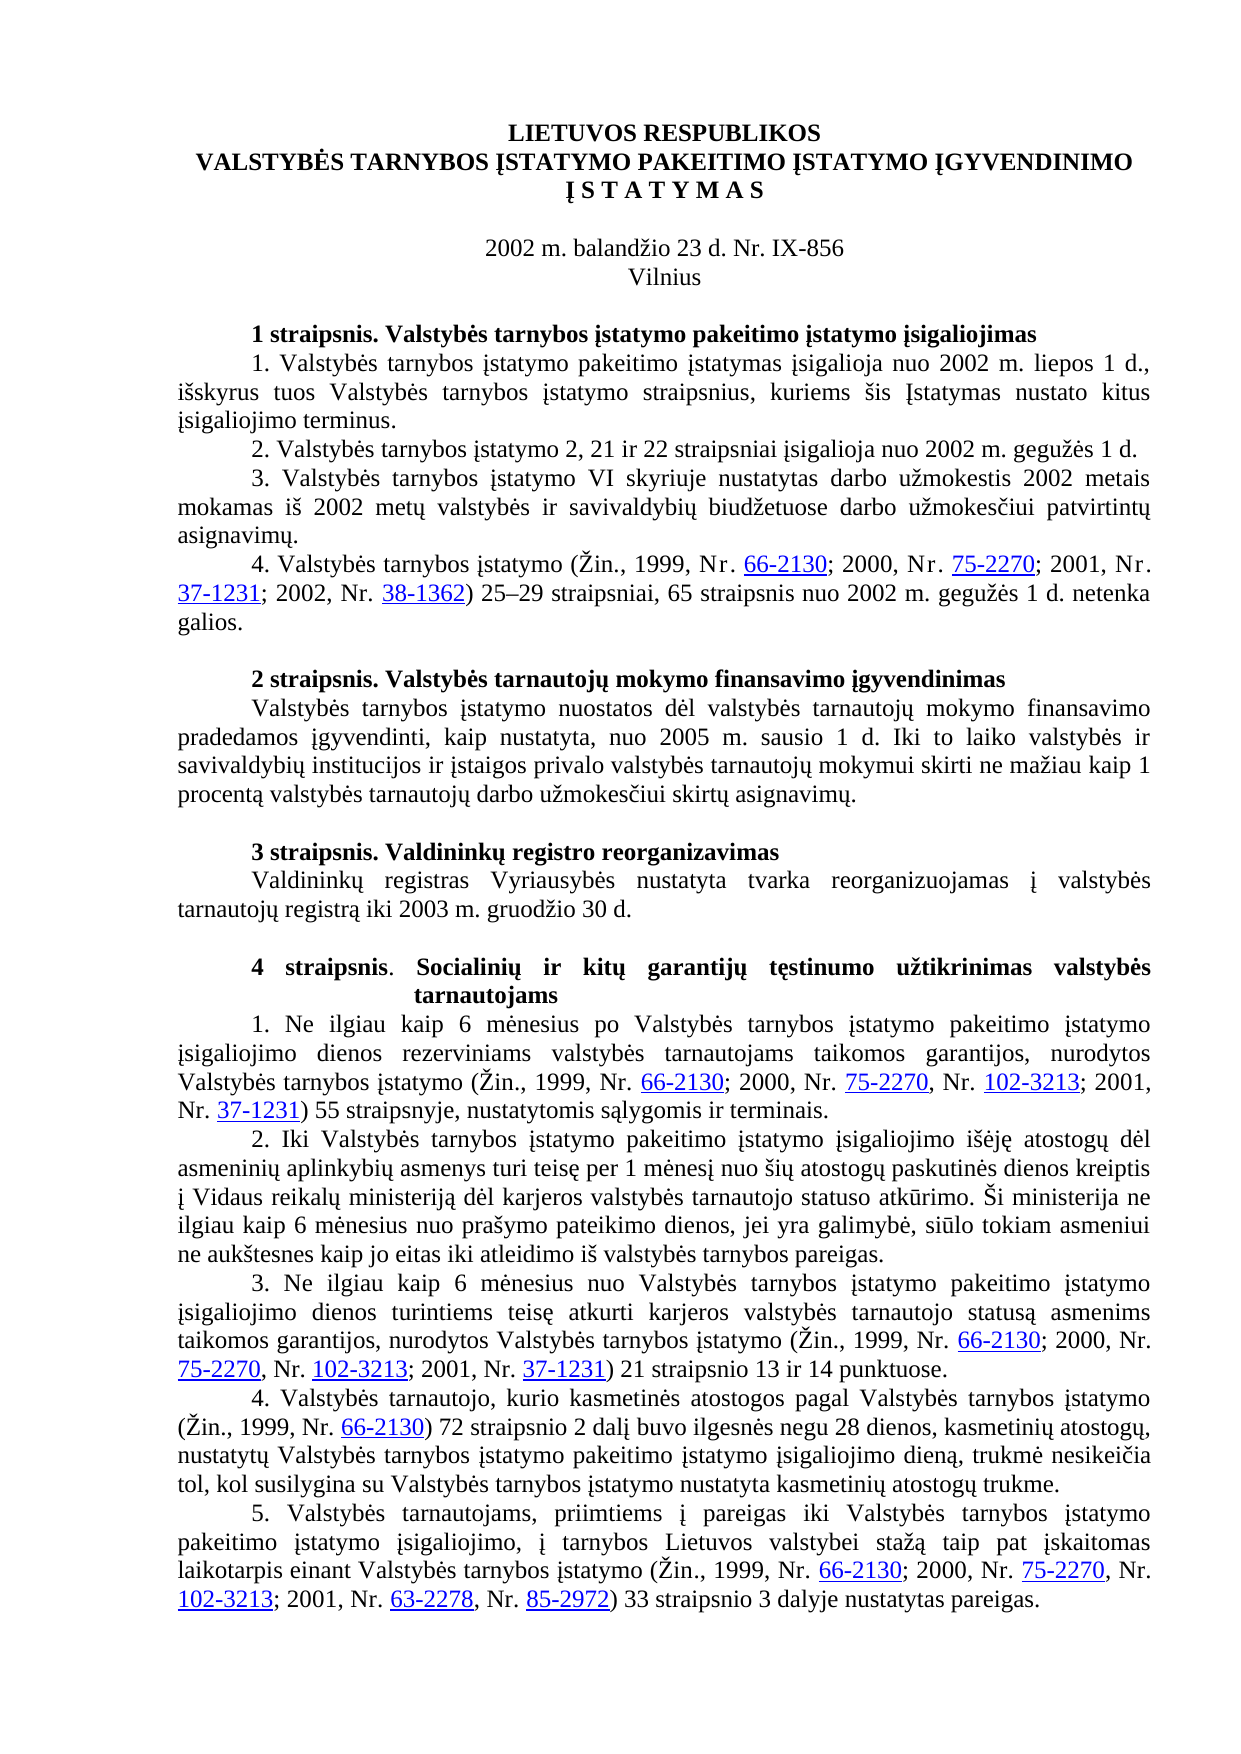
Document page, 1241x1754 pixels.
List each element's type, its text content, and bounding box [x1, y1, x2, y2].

text 2 straipsnis. Valstybės tarnautojų mokymo finansavimo įgyvendinimas [177, 664, 1152, 693]
text 3. Valstybės tarnybos įstatymo VI skyriuje nustatytas darbo užmokestis 2002 metais mokamas iš 2002 metų valstybės ir savivaldybių biudžetuose darbo užmokesčiui patvirtintų asignavimų. [177, 463, 1152, 549]
text 4. Valstybės tarnautojo, kurio kasmetinės atostogos pagal Valstybės tarnybos įstatymo (Žin., 1999, Nr. 66-2130) 72 straipsnio 2 dalį buvo ilgesnės negu 28 dienos, kasmetinių atostogų, nustatytų Valstybės tarnybos įstatymo pakeitimo įstatymo įsigaliojimo dieną, trukmė nesikeičia tol, kol susilygina su Valstybės tarnybos įstatymo nustatyta kasmetinių atostogų trukme. [177, 1383, 1152, 1498]
text Vilnius [177, 262, 1152, 291]
text 2. Iki Valstybės tarnybos įstatymo pakeitimo įstatymo įsigaliojimo išėję atostogų dėl asmeninių aplinkybių asmenys turi teisę per 1 mėnesį nuo šių atostogų paskutinės dienos kreiptis į Vidaus reikalų ministeriją dėl karjeros valstybės tarnautojo statuso atkūrimo. Ši ministerija ne ilgiau kaip 6 mėnesius nuo prašymo pateikimo dienos, jei yra galimybė, siūlo tokiam asmeniui ne aukštesnes kaip jo eitas iki atleidimo iš valstybės tarnybos pareigas. [177, 1124, 1152, 1268]
text Į S T A T Y M A S [177, 176, 1152, 204]
text VALSTYBĖS TARNYBOS ĮSTATYMO PAKEITIMO ĮSTATYMO ĮGYVENDINIMO [177, 147, 1152, 176]
text 3 straipsnis. Valdininkų registro reorganizavimas [177, 837, 1152, 866]
text 2002 m. balandžio 23 d. Nr. IX-856 [177, 233, 1152, 262]
text Valstybės tarnybos įstatymo nuostatos dėl valstybės tarnautojų mokymo finansavimo pradedamos įgyvendinti, kaip nustatyta, nuo 2005 m. sausio 1 d. Iki to laiko valstybės ir savivaldybių institucijos ir įstaigos privalo valstybės tarnautojų mokymui skirti ne mažiau kaip 1 procentą valstybės tarnautojų darbo užmokesčiui skirtų asignavimų. [177, 693, 1152, 808]
text Valdininkų registras Vyriausybės nustatyta tvarka reorganizuojamas į valstybės tarnautojų registrą iki 2003 m. gruodžio 30 d. [177, 866, 1152, 923]
text 1. Valstybės tarnybos įstatymo pakeitimo įstatymas įsigalioja nuo 2002 m. liepos 1 d., išskyrus tuos Valstybės tarnybos įstatymo straipsnius, kuriems šis Įstatymas nustato kitus įsigaliojimo terminus. [177, 348, 1152, 434]
text 5. Valstybės tarnautojams, priimtiems į pareigas iki Valstybės tarnybos įstatymo pakeitimo įstatymo įsigaliojimo, į tarnybos Lietuvos valstybei stažą taip pat įskaitomas laikotarpis einant Valstybės tarnybos įstatymo (Žin., 1999, Nr. 66-2130; 2000, Nr. 75-2270, Nr. 102-3213; 2001, Nr. 63-2278, Nr. 85-2972) 33 straipsnio 3 dalyje nustatytas pareigas. [177, 1498, 1152, 1613]
text 1. Ne ilgiau kaip 6 mėnesius po Valstybės tarnybos įstatymo pakeitimo įstatymo įsigaliojimo dienos rezerviniams valstybės tarnautojams taikomos garantijos, nurodytos Valstybės tarnybos įstatymo (Žin., 1999, Nr. 66-2130; 2000, Nr. 75-2270, Nr. 102-3213; 2001, Nr. 37-1231) 55 straipsnyje, nustatytomis sąlygomis ir terminais. [177, 1009, 1152, 1124]
text LIETUVOS RESPUBLIKOS [177, 118, 1152, 147]
text 3. Ne ilgiau kaip 6 mėnesius nuo Valstybės tarnybos įstatymo pakeitimo įstatymo įsigaliojimo dienos turintiems teisę atkurti karjeros valstybės tarnautojo statusą asmenims taikomos garantijos, nurodytos Valstybės tarnybos įstatymo (Žin., 1999, Nr. 66-2130; 2000, Nr. 75-2270, Nr. 102-3213; 2001, Nr. 37-1231) 21 straipsnio 13 ir 14 punktuose. [177, 1268, 1152, 1383]
text 4 straipsnis. Socialinių ir kitų garantijų tęstinumo užtikrinimas valstybės tarnautojams [251, 952, 1152, 1009]
text 2. Valstybės tarnybos įstatymo 2, 21 ir 22 straipsniai įsigalioja nuo 2002 m. gegužės 1 d. [177, 434, 1152, 463]
text 1 straipsnis. Valstybės tarnybos įstatymo pakeitimo įstatymo įsigaliojimas [177, 319, 1152, 348]
text 4. Valstybės tarnybos įstatymo (Žin., 1999, Nr. 66-2130; 2000, Nr. 75-2270; 2001, Nr. 37-1231; 2002, Nr. 38-1362) 25–29 straipsniai, 65 straipsnis nuo 2002 m. gegužės 1 d. netenka galios. [177, 549, 1152, 636]
